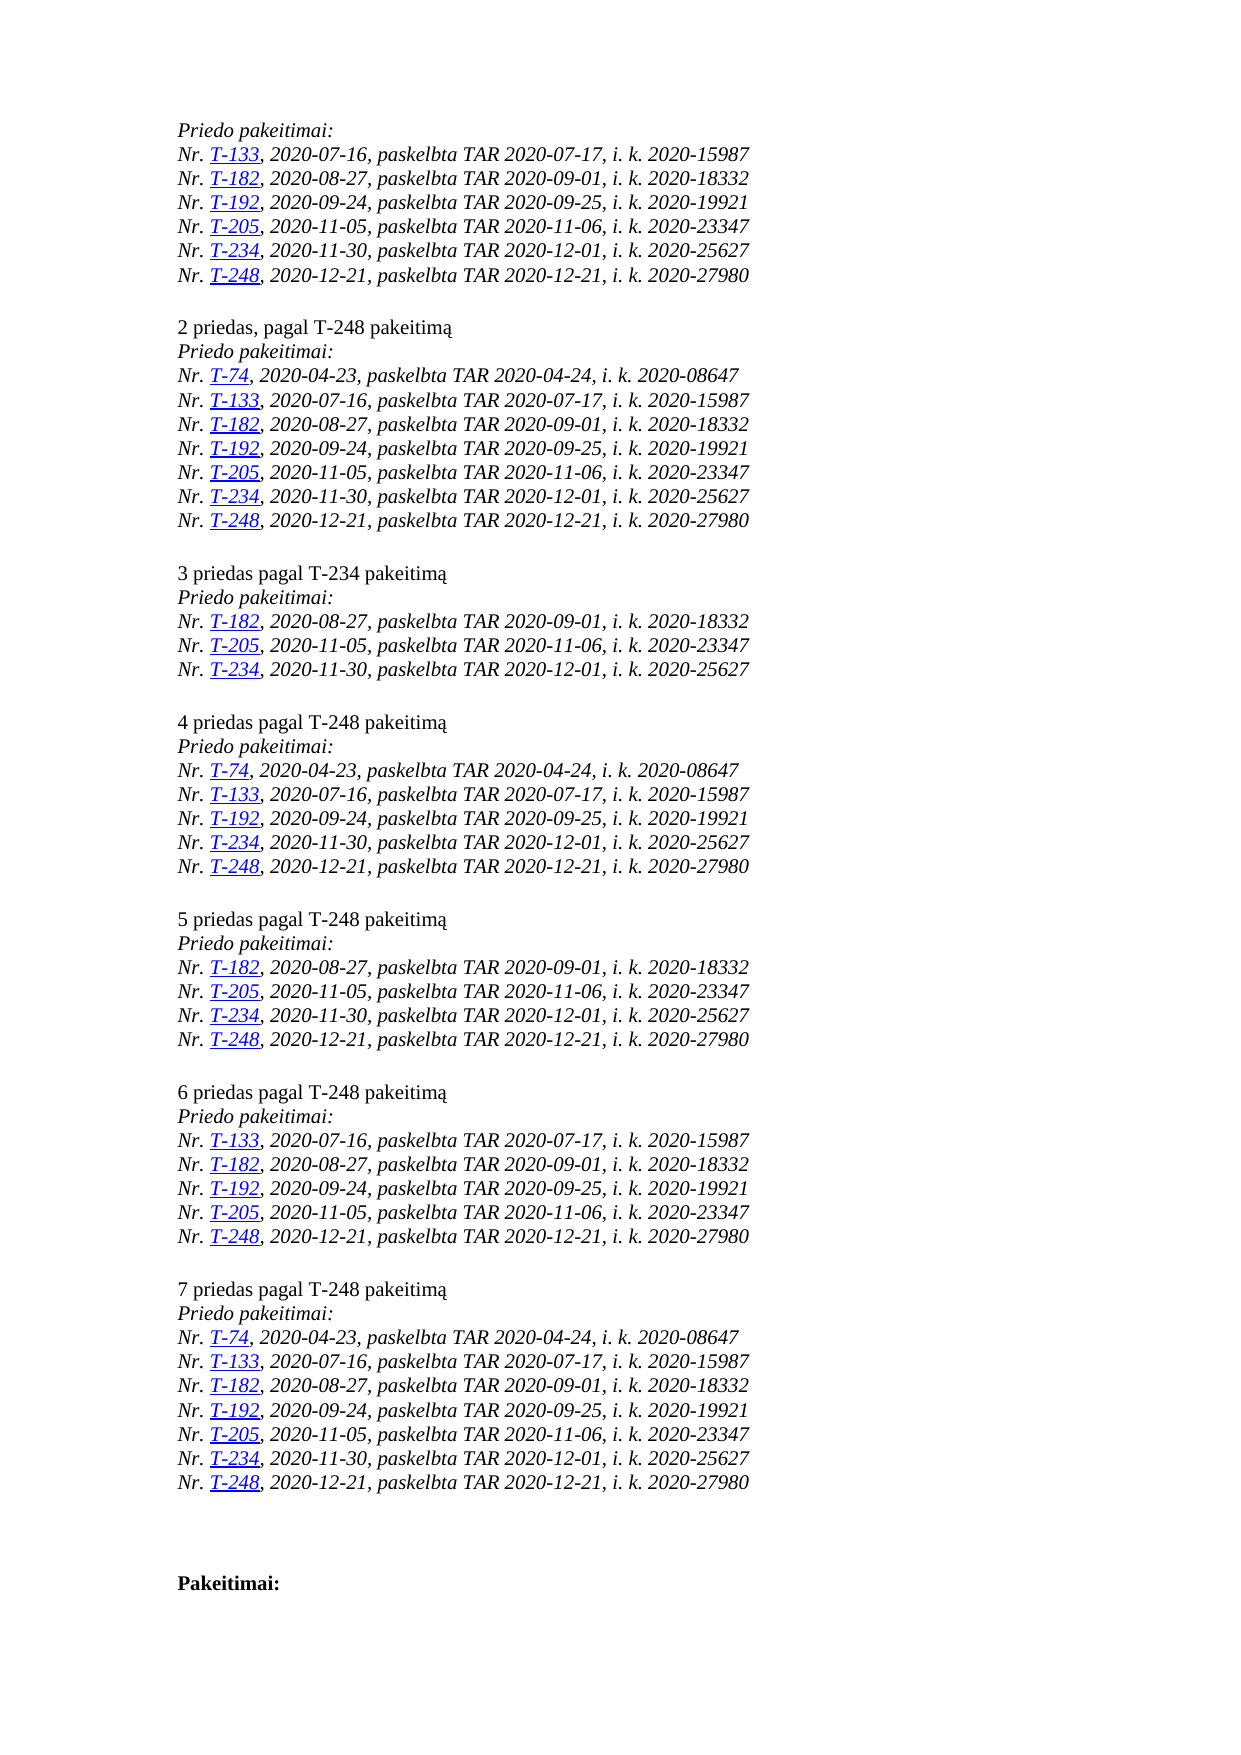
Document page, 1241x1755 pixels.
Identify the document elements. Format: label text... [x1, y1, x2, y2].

text Nr. T-133, 2020-07-16, paskelbta TAR 2020-07-17, i. k. 2020-15987 [177, 1349, 1181, 1373]
text Nr. T-205, 2020-11-05, paskelbta TAR 2020-11-06, i. k. 2020-23347 [177, 633, 1181, 657]
text Nr. T-205, 2020-11-05, paskelbta TAR 2020-11-06, i. k. 2020-23347 [177, 979, 1181, 1003]
text Nr. T-192, 2020-09-24, paskelbta TAR 2020-09-25, i. k. 2020-19921 [177, 1176, 1181, 1200]
text Nr. T-192, 2020-09-24, paskelbta TAR 2020-09-25, i. k. 2020-19921 [177, 436, 1181, 460]
text Nr. T-182, 2020-08-27, paskelbta TAR 2020-09-01, i. k. 2020-18332 [177, 1152, 1181, 1176]
text Nr. T-205, 2020-11-05, paskelbta TAR 2020-11-06, i. k. 2020-23347 [177, 214, 1181, 238]
text Priedo pakeitimai: [177, 734, 1181, 758]
text Nr. T-182, 2020-08-27, paskelbta TAR 2020-09-01, i. k. 2020-18332 [177, 955, 1181, 979]
text 5 priedas pagal T-248 pakeitimą [177, 907, 1181, 931]
text Nr. T-234, 2020-11-30, paskelbta TAR 2020-12-01, i. k. 2020-25627 [177, 1003, 1181, 1027]
text Nr. T-248, 2020-12-21, paskelbta TAR 2020-12-21, i. k. 2020-27980 [177, 854, 1181, 878]
text Nr. T-192, 2020-09-24, paskelbta TAR 2020-09-25, i. k. 2020-19921 [177, 806, 1181, 830]
text 3 priedas pagal T-234 pakeitimą [177, 561, 1181, 585]
text Nr. T-205, 2020-11-05, paskelbta TAR 2020-11-06, i. k. 2020-23347 [177, 1200, 1181, 1224]
text Nr. T-248, 2020-12-21, paskelbta TAR 2020-12-21, i. k. 2020-27980 [177, 508, 1181, 532]
text Nr. T-133, 2020-07-16, paskelbta TAR 2020-07-17, i. k. 2020-15987 [177, 782, 1181, 806]
text 2 priedas, pagal T-248 pakeitimą [177, 315, 1181, 339]
text Nr. T-248, 2020-12-21, paskelbta TAR 2020-12-21, i. k. 2020-27980 [177, 1224, 1181, 1248]
text Nr. T-133, 2020-07-16, paskelbta TAR 2020-07-17, i. k. 2020-15987 [177, 387, 1181, 412]
text Nr. T-182, 2020-08-27, paskelbta TAR 2020-09-01, i. k. 2020-18332 [177, 609, 1181, 633]
text Nr. T-248, 2020-12-21, paskelbta TAR 2020-12-21, i. k. 2020-27980 [177, 1470, 1181, 1494]
text Nr. T-133, 2020-07-16, paskelbta TAR 2020-07-17, i. k. 2020-15987 [177, 1128, 1181, 1152]
text Nr. T-234, 2020-11-30, paskelbta TAR 2020-12-01, i. k. 2020-25627 [177, 830, 1181, 854]
text 6 priedas pagal T-248 pakeitimą [177, 1080, 1181, 1104]
text Nr. T-248, 2020-12-21, paskelbta TAR 2020-12-21, i. k. 2020-27980 [177, 262, 1181, 287]
text Priedo pakeitimai: [177, 339, 1181, 363]
text 4 priedas pagal T-248 pakeitimą [177, 710, 1181, 734]
text Nr. T-192, 2020-09-24, paskelbta TAR 2020-09-25, i. k. 2020-19921 [177, 190, 1181, 214]
text Nr. T-248, 2020-12-21, paskelbta TAR 2020-12-21, i. k. 2020-27980 [177, 1027, 1181, 1051]
text Priedo pakeitimai: [177, 118, 1181, 142]
text Nr. T-234, 2020-11-30, paskelbta TAR 2020-12-01, i. k. 2020-25627 [177, 238, 1181, 262]
text Nr. T-182, 2020-08-27, paskelbta TAR 2020-09-01, i. k. 2020-18332 [177, 166, 1181, 190]
text Pakeitimai: [177, 1571, 1181, 1595]
text Nr. T-234, 2020-11-30, paskelbta TAR 2020-12-01, i. k. 2020-25627 [177, 484, 1181, 508]
text Priedo pakeitimai: [177, 931, 1181, 955]
text Nr. T-74, 2020-04-23, paskelbta TAR 2020-04-24, i. k. 2020-08647 [177, 1325, 1181, 1349]
text Nr. T-205, 2020-11-05, paskelbta TAR 2020-11-06, i. k. 2020-23347 [177, 460, 1181, 484]
text Nr. T-74, 2020-04-23, paskelbta TAR 2020-04-24, i. k. 2020-08647 [177, 363, 1181, 387]
text Priedo pakeitimai: [177, 1104, 1181, 1128]
text Nr. T-234, 2020-11-30, paskelbta TAR 2020-12-01, i. k. 2020-25627 [177, 1446, 1181, 1470]
text Priedo pakeitimai: [177, 1301, 1181, 1325]
text Nr. T-74, 2020-04-23, paskelbta TAR 2020-04-24, i. k. 2020-08647 [177, 758, 1181, 782]
text Nr. T-133, 2020-07-16, paskelbta TAR 2020-07-17, i. k. 2020-15987 [177, 142, 1181, 166]
text 7 priedas pagal T-248 pakeitimą [177, 1277, 1181, 1301]
text Nr. T-205, 2020-11-05, paskelbta TAR 2020-11-06, i. k. 2020-23347 [177, 1422, 1181, 1446]
text Nr. T-234, 2020-11-30, paskelbta TAR 2020-12-01, i. k. 2020-25627 [177, 657, 1181, 681]
text Priedo pakeitimai: [177, 585, 1181, 609]
text Nr. T-192, 2020-09-24, paskelbta TAR 2020-09-25, i. k. 2020-19921 [177, 1397, 1181, 1422]
text Nr. T-182, 2020-08-27, paskelbta TAR 2020-09-01, i. k. 2020-18332 [177, 412, 1181, 436]
text Nr. T-182, 2020-08-27, paskelbta TAR 2020-09-01, i. k. 2020-18332 [177, 1373, 1181, 1397]
